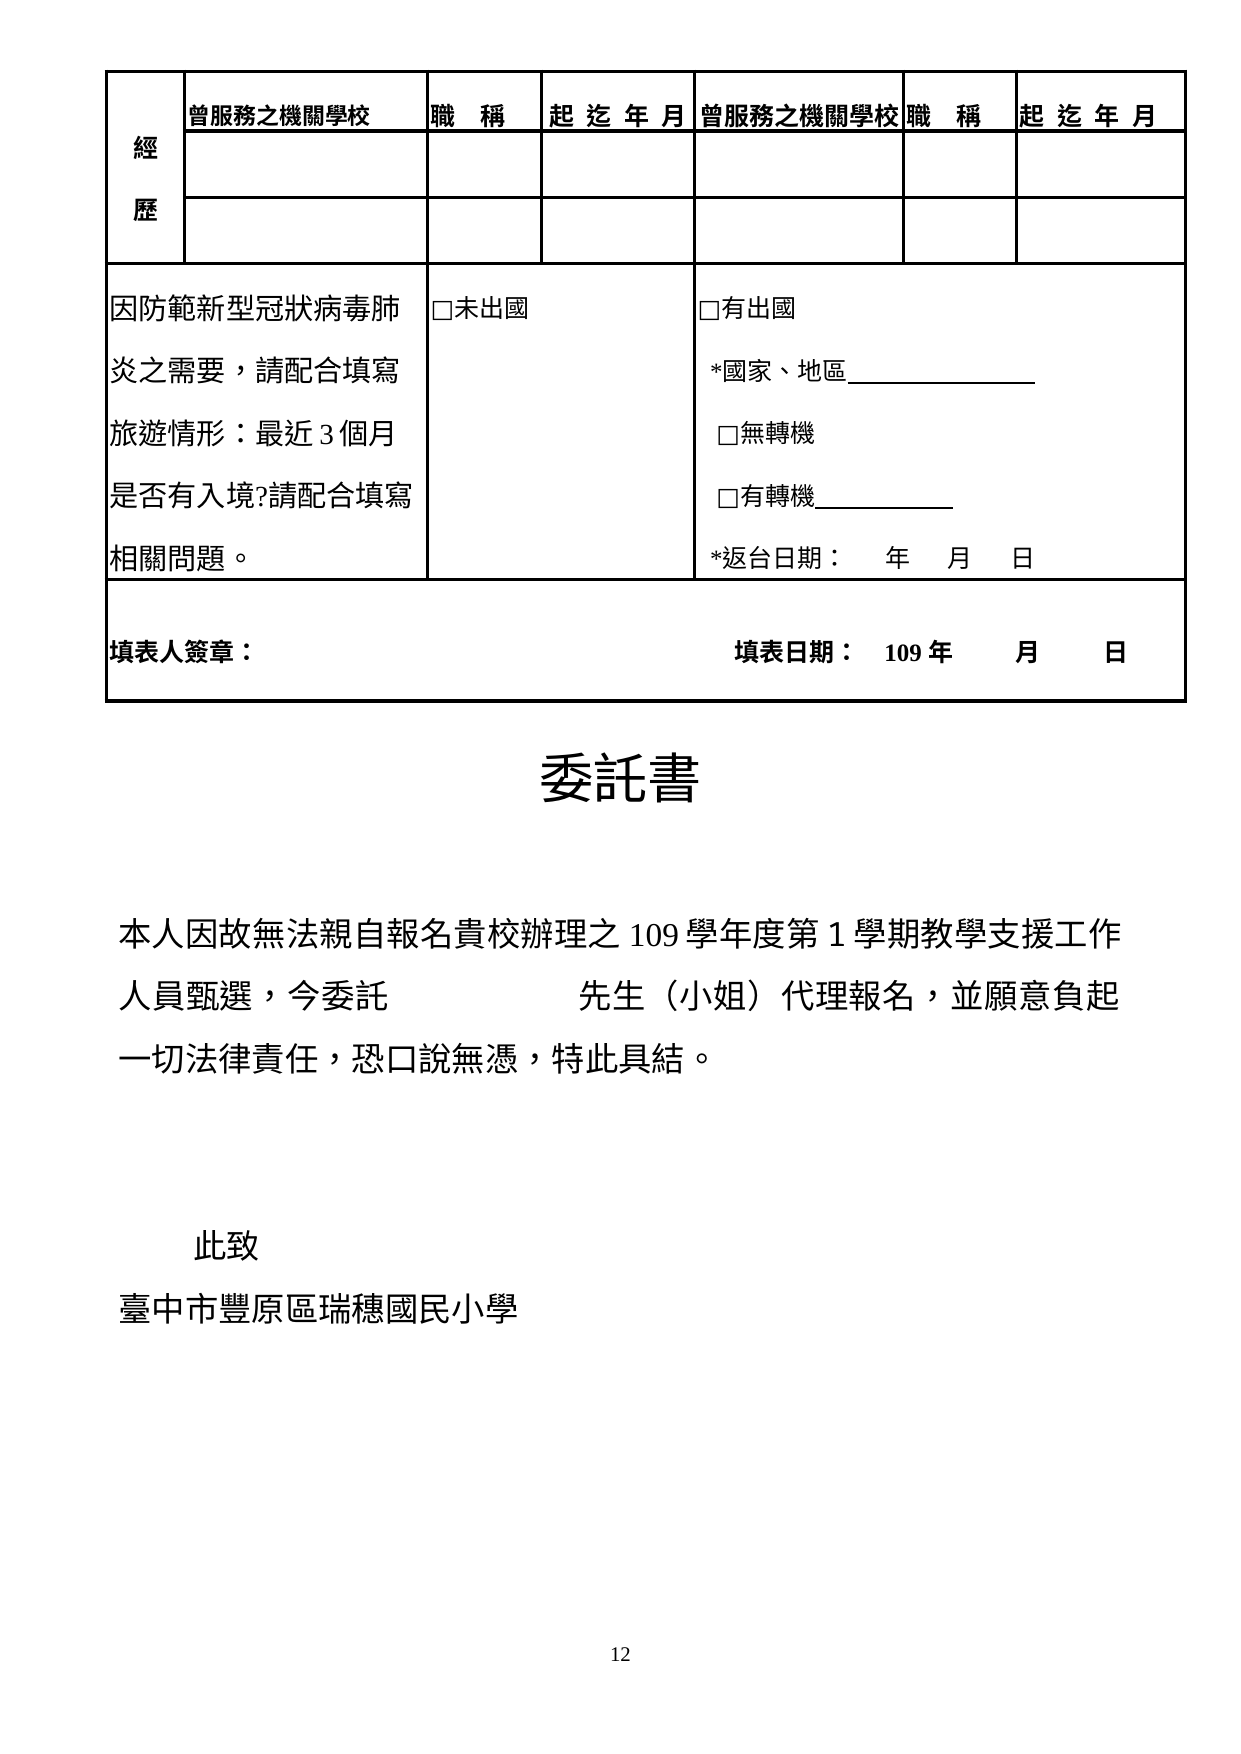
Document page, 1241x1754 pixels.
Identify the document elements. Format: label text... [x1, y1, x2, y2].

table_cell 起 迄 年 月 [543, 73, 693, 129]
table_cell [905, 199, 1015, 262]
table_cell [905, 133, 1015, 196]
table_cell [429, 133, 540, 196]
table_cell [186, 133, 426, 196]
table_cell 曾服務之機關學校 [696, 73, 902, 129]
table_cell □有出國 *國家、地區 □無轉機 □有轉機 *返台日期： 年 月 日 [696, 265, 1184, 577]
table_cell 經 歷 [108, 73, 183, 262]
table_cell [696, 133, 902, 196]
table_cell 因防範新型冠狀病毒肺炎之需要，請配合填寫旅遊情形：最近3個月是否有入境?請配合填寫相關問題。 [108, 265, 426, 577]
text 委託書 [118, 703, 1122, 827]
table_cell [543, 133, 693, 196]
text 本人因故無法親自報名貴校辦理之109學年度第1學期教學支援工作人員甄選，今委託 先生（小姐）代理報名，並願意負起一切法律責任，恐口說無憑，特此具結。 [118, 890, 1122, 1077]
table_cell [1018, 199, 1184, 262]
table_cell 填表人簽章： 填表日期： 109 年 月 日 [108, 581, 1184, 699]
table_cell [1018, 133, 1184, 196]
table_cell □未出國 [429, 265, 693, 577]
table_cell 職 稱 [429, 73, 540, 129]
table_cell 起 迄 年 月 [1018, 73, 1184, 129]
table_cell [543, 199, 693, 262]
table_cell 曾服務之機關學校 [186, 73, 426, 129]
table_cell [429, 199, 540, 262]
text 此致 [118, 1202, 1122, 1265]
table_cell [186, 199, 426, 262]
text 臺中市豐原區瑞穗國民小學 [118, 1265, 1122, 1327]
table_cell 職 稱 [905, 73, 1015, 129]
table_cell [696, 199, 902, 262]
